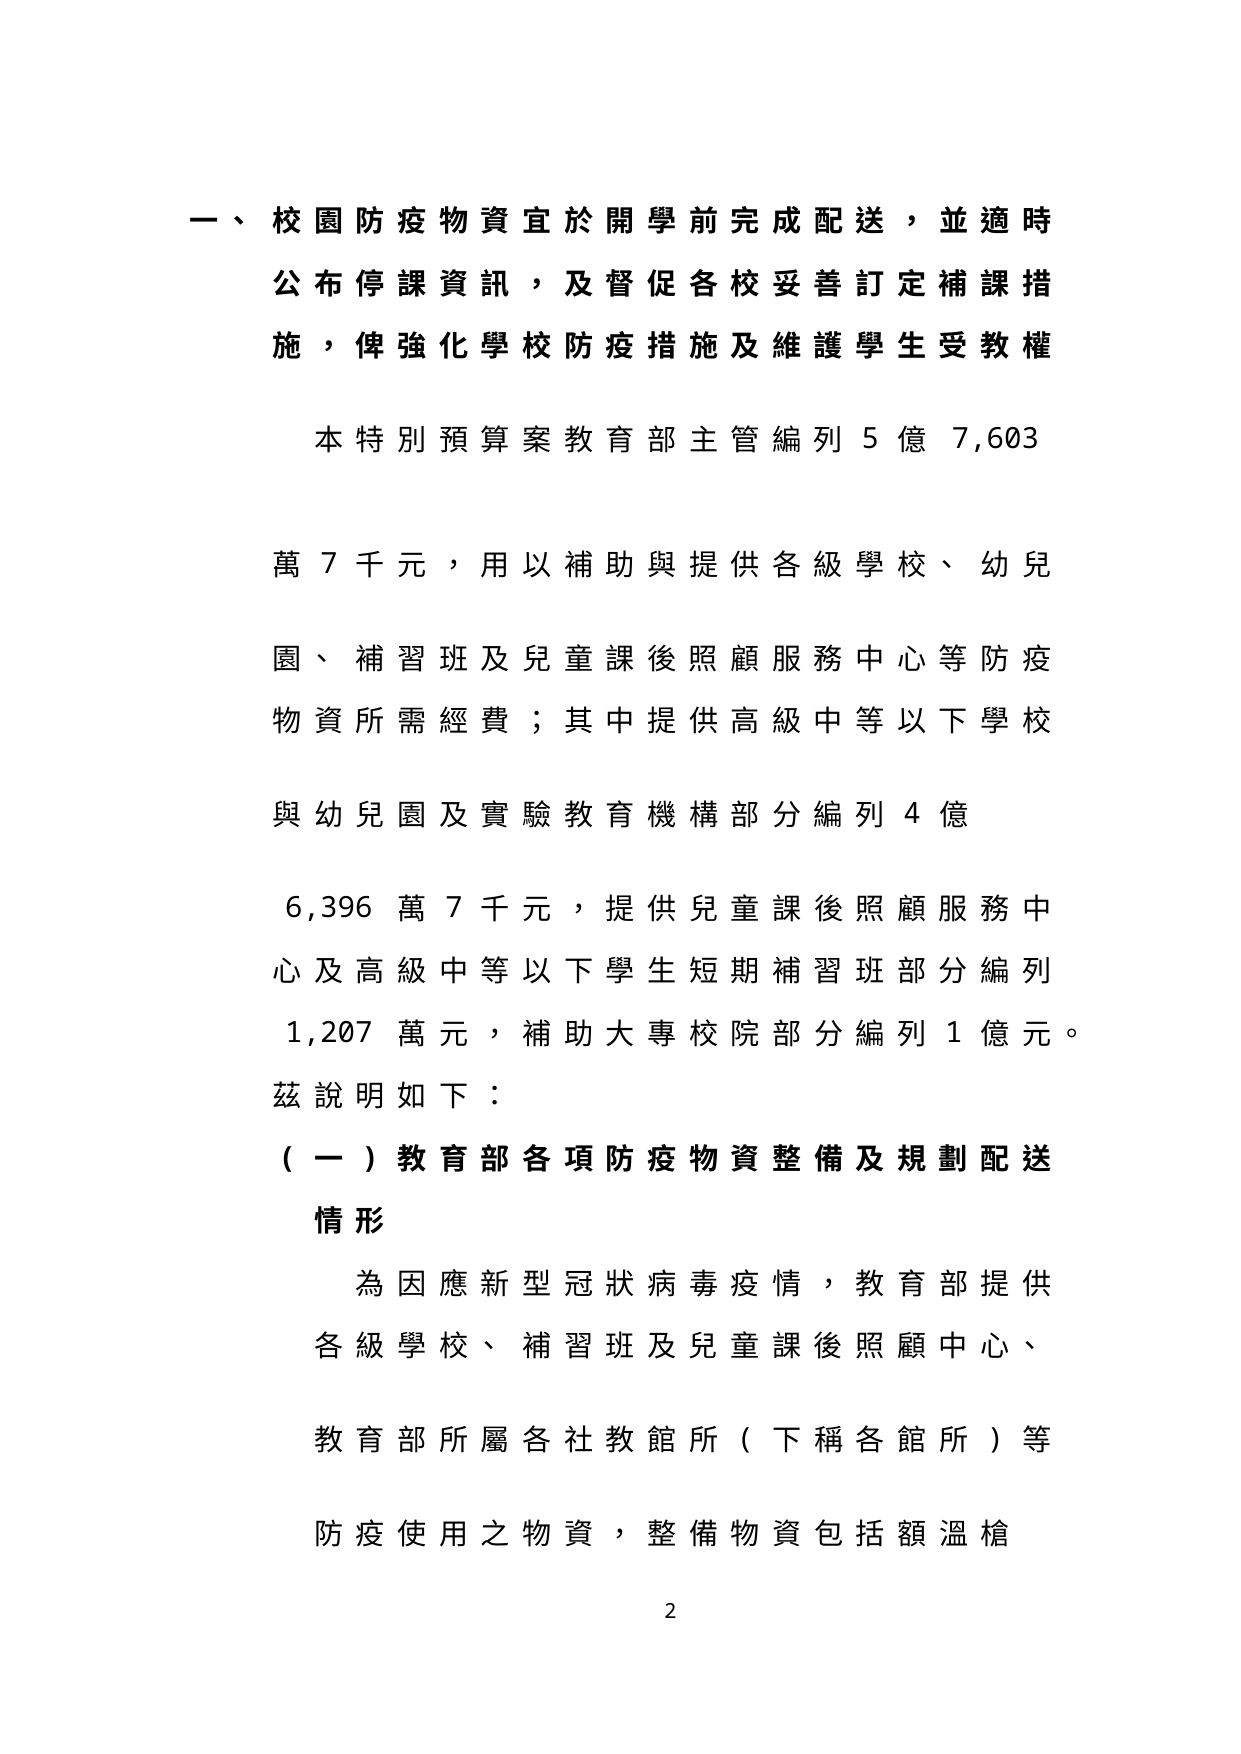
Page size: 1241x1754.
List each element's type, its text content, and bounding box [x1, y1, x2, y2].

text (一)教育部各項防疫物資整備及規劃配送情形 [242, 1115, 1058, 1240]
text 本特別預算案教育部主管編列5億7,603萬7千元，用以補助與提供各級學校、幼兒園、補習班及兒童課後照顧服務中心等防疫物資所需經費；其中提供高級中等以下學校與幼兒園及實驗教育機構部分編列4億6,396萬7千元，提供兒童課後照顧服務中心及高級中等以下學生短期補習班部分編列1,207萬元，補助大專校院部分編列1億元。茲說明如下： [242, 365, 1058, 1115]
text 一、校園防疫物資宜於開學前完成配送，並適時公布停課資訊，及督促各校妥善訂定補課措施，俾強化學校防疫措施及維護學生受教權 [183, 177, 1058, 365]
text 為因應新型冠狀病毒疫情，教育部提供各級學校、補習班及兒童課後照顧中心、教育部所屬各社教館所(下稱各館所)等防疫使用之物資，整備物資包括額溫槍2.5萬支、酒精8.4萬公升(開學後每月將再向臺酒採購約 9.4 萬公升)及口罩645萬片(兒童268萬片、成人377萬片)(詳附表1)，原則上係以各校教職員工及學生人數為核配基礎，並考量學校規模、是否為偏鄉或離島學校、及是否有特殊需求（如醫護類實習生較多）酌予調整，教育部並針對大專校院、高級中等以下學校(含幼兒園)與補習班及兒童課後照顧中心、館所等分別訂頒相關使用、分配原則及領取方式。 [271, 1240, 1058, 1552]
